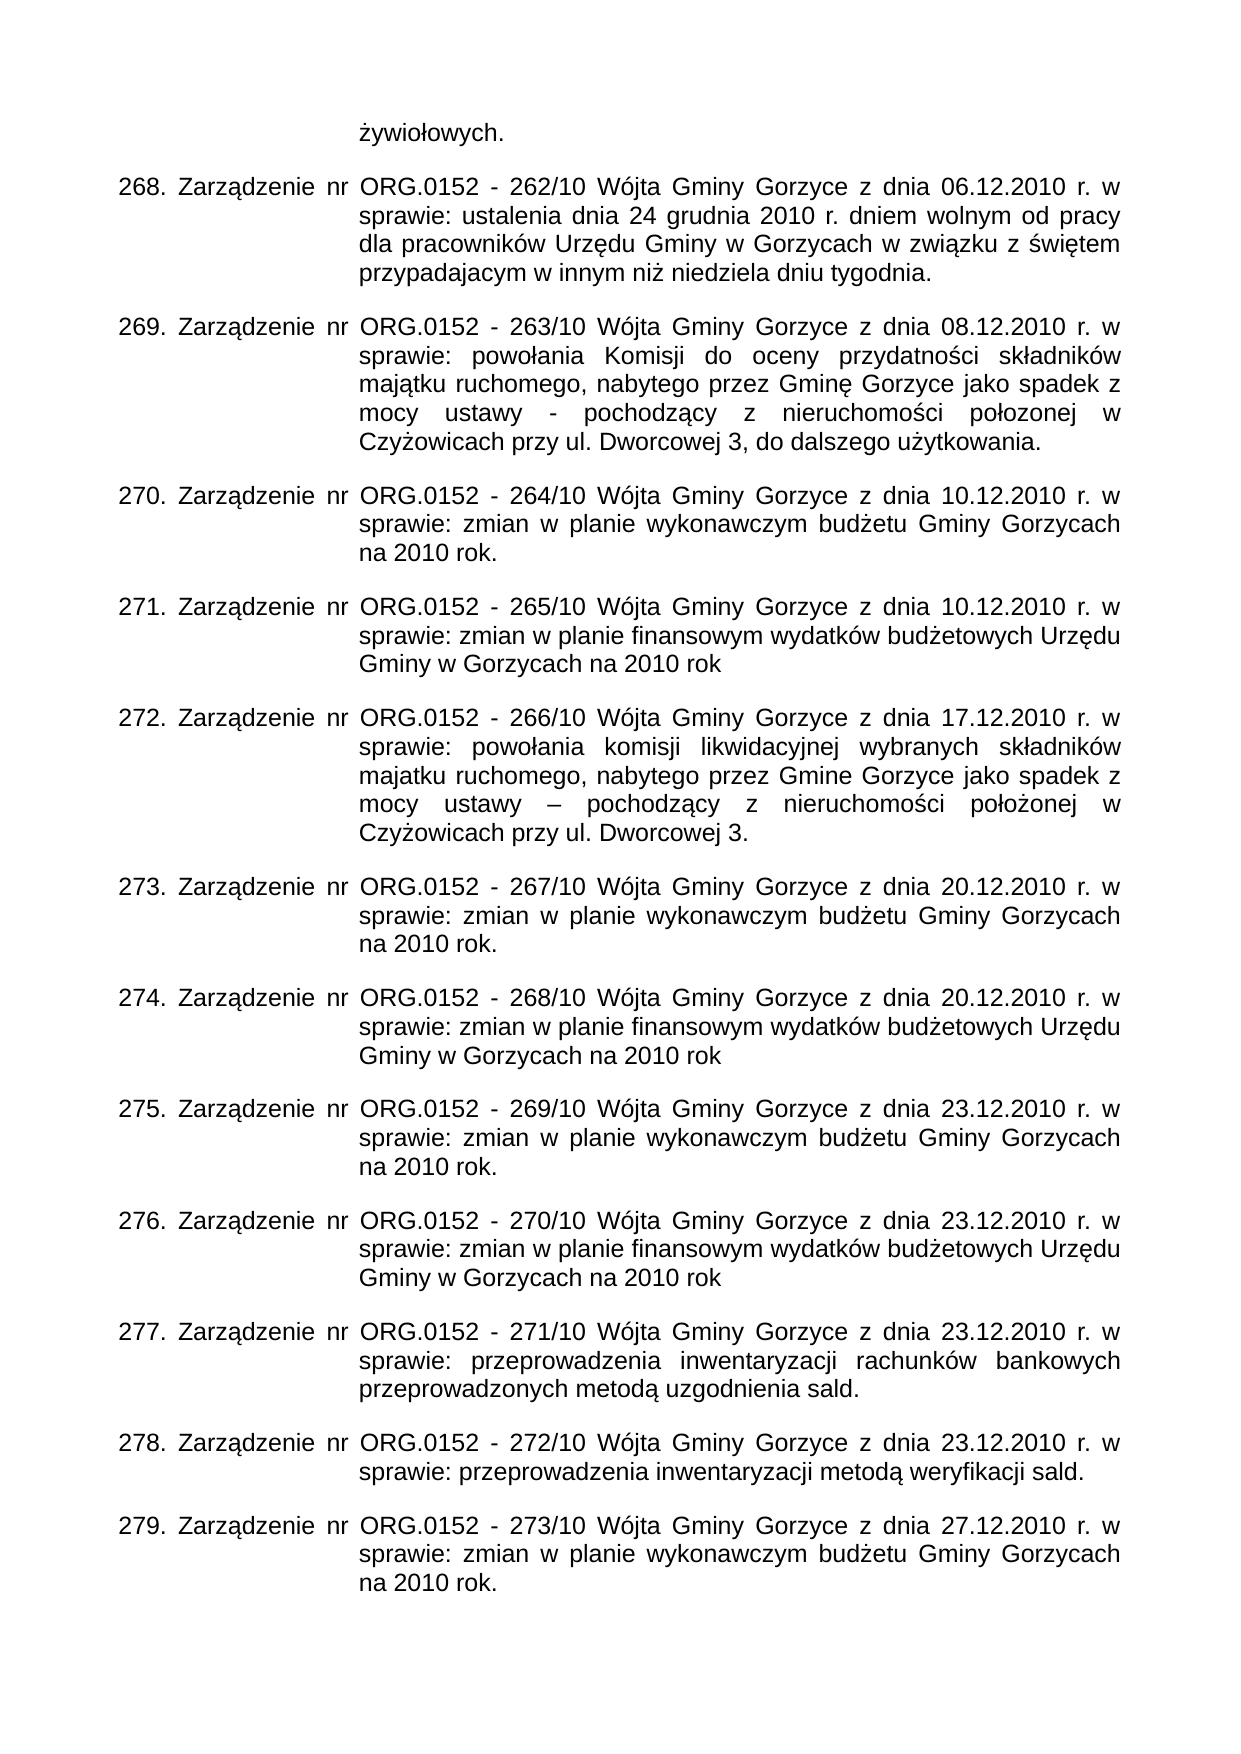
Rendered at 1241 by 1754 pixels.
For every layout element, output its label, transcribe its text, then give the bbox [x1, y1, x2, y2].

text 269. Zarządzenie nr ORG.0152 - 263/10 Wójta Gminy Gorzyce z dnia 08.12.2010 r. w sprawie: powołania Komisji do oceny przydatności składników majątku ruchomego, nabytego przez Gminę Gorzyce jako spadek z mocy ustawy - pochodzący z nieruchomości połozonej w Czyżowicach przy ul. Dworcowej 3, do dalszego użytkowania. [118, 312, 1122, 456]
text 279. Zarządzenie nr ORG.0152 - 273/10 Wójta Gminy Gorzyce z dnia 27.12.2010 r. w sprawie: zmian w planie wykonawczym budżetu Gminy Gorzycach na 2010 rok. [118, 1511, 1122, 1597]
text 273. Zarządzenie nr ORG.0152 - 267/10 Wójta Gminy Gorzyce z dnia 20.12.2010 r. w sprawie: zmian w planie wykonawczym budżetu Gminy Gorzycach na 2010 rok. [118, 872, 1122, 958]
text 274. Zarządzenie nr ORG.0152 - 268/10 Wójta Gminy Gorzyce z dnia 20.12.2010 r. w sprawie: zmian w planie finansowym wydatków budżetowych Urzędu Gminy w Gorzycach na 2010 rok [118, 983, 1122, 1069]
text 268. Zarządzenie nr ORG.0152 - 262/10 Wójta Gminy Gorzyce z dnia 06.12.2010 r. w sprawie: ustalenia dnia 24 grudnia 2010 r. dniem wolnym od pracy dla pracowników Urzędu Gminy w Gorzycach w związku z świętem przypadajacym w innym niż niedziela dniu tygodnia. [118, 172, 1122, 287]
text 276. Zarządzenie nr ORG.0152 - 270/10 Wójta Gminy Gorzyce z dnia 23.12.2010 r. w sprawie: zmian w planie finansowym wydatków budżetowych Urzędu Gminy w Gorzycach na 2010 rok [118, 1206, 1122, 1292]
text żywiołowych. [118, 118, 1122, 147]
text 271. Zarządzenie nr ORG.0152 - 265/10 Wójta Gminy Gorzyce z dnia 10.12.2010 r. w sprawie: zmian w planie finansowym wydatków budżetowych Urzędu Gminy w Gorzycach na 2010 rok [118, 592, 1122, 678]
text 278. Zarządzenie nr ORG.0152 - 272/10 Wójta Gminy Gorzyce z dnia 23.12.2010 r. w sprawie: przeprowadzenia inwentaryzacji metodą weryfikacji sald. [118, 1428, 1122, 1486]
text 272. Zarządzenie nr ORG.0152 - 266/10 Wójta Gminy Gorzyce z dnia 17.12.2010 r. w sprawie: powołania komisji likwidacyjnej wybranych składników majatku ruchomego, nabytego przez Gmine Gorzyce jako spadek z mocy ustawy – pochodzący z nieruchomości położonej w Czyżowicach przy ul. Dworcowej 3. [118, 703, 1122, 847]
text 277. Zarządzenie nr ORG.0152 - 271/10 Wójta Gminy Gorzyce z dnia 23.12.2010 r. w sprawie: przeprowadzenia inwentaryzacji rachunków bankowych przeprowadzonych metodą uzgodnienia sald. [118, 1317, 1122, 1403]
text 270. Zarządzenie nr ORG.0152 - 264/10 Wójta Gminy Gorzyce z dnia 10.12.2010 r. w sprawie: zmian w planie wykonawczym budżetu Gminy Gorzycach na 2010 rok. [118, 481, 1122, 567]
text 275. Zarządzenie nr ORG.0152 - 269/10 Wójta Gminy Gorzyce z dnia 23.12.2010 r. w sprawie: zmian w planie wykonawczym budżetu Gminy Gorzycach na 2010 rok. [118, 1094, 1122, 1181]
